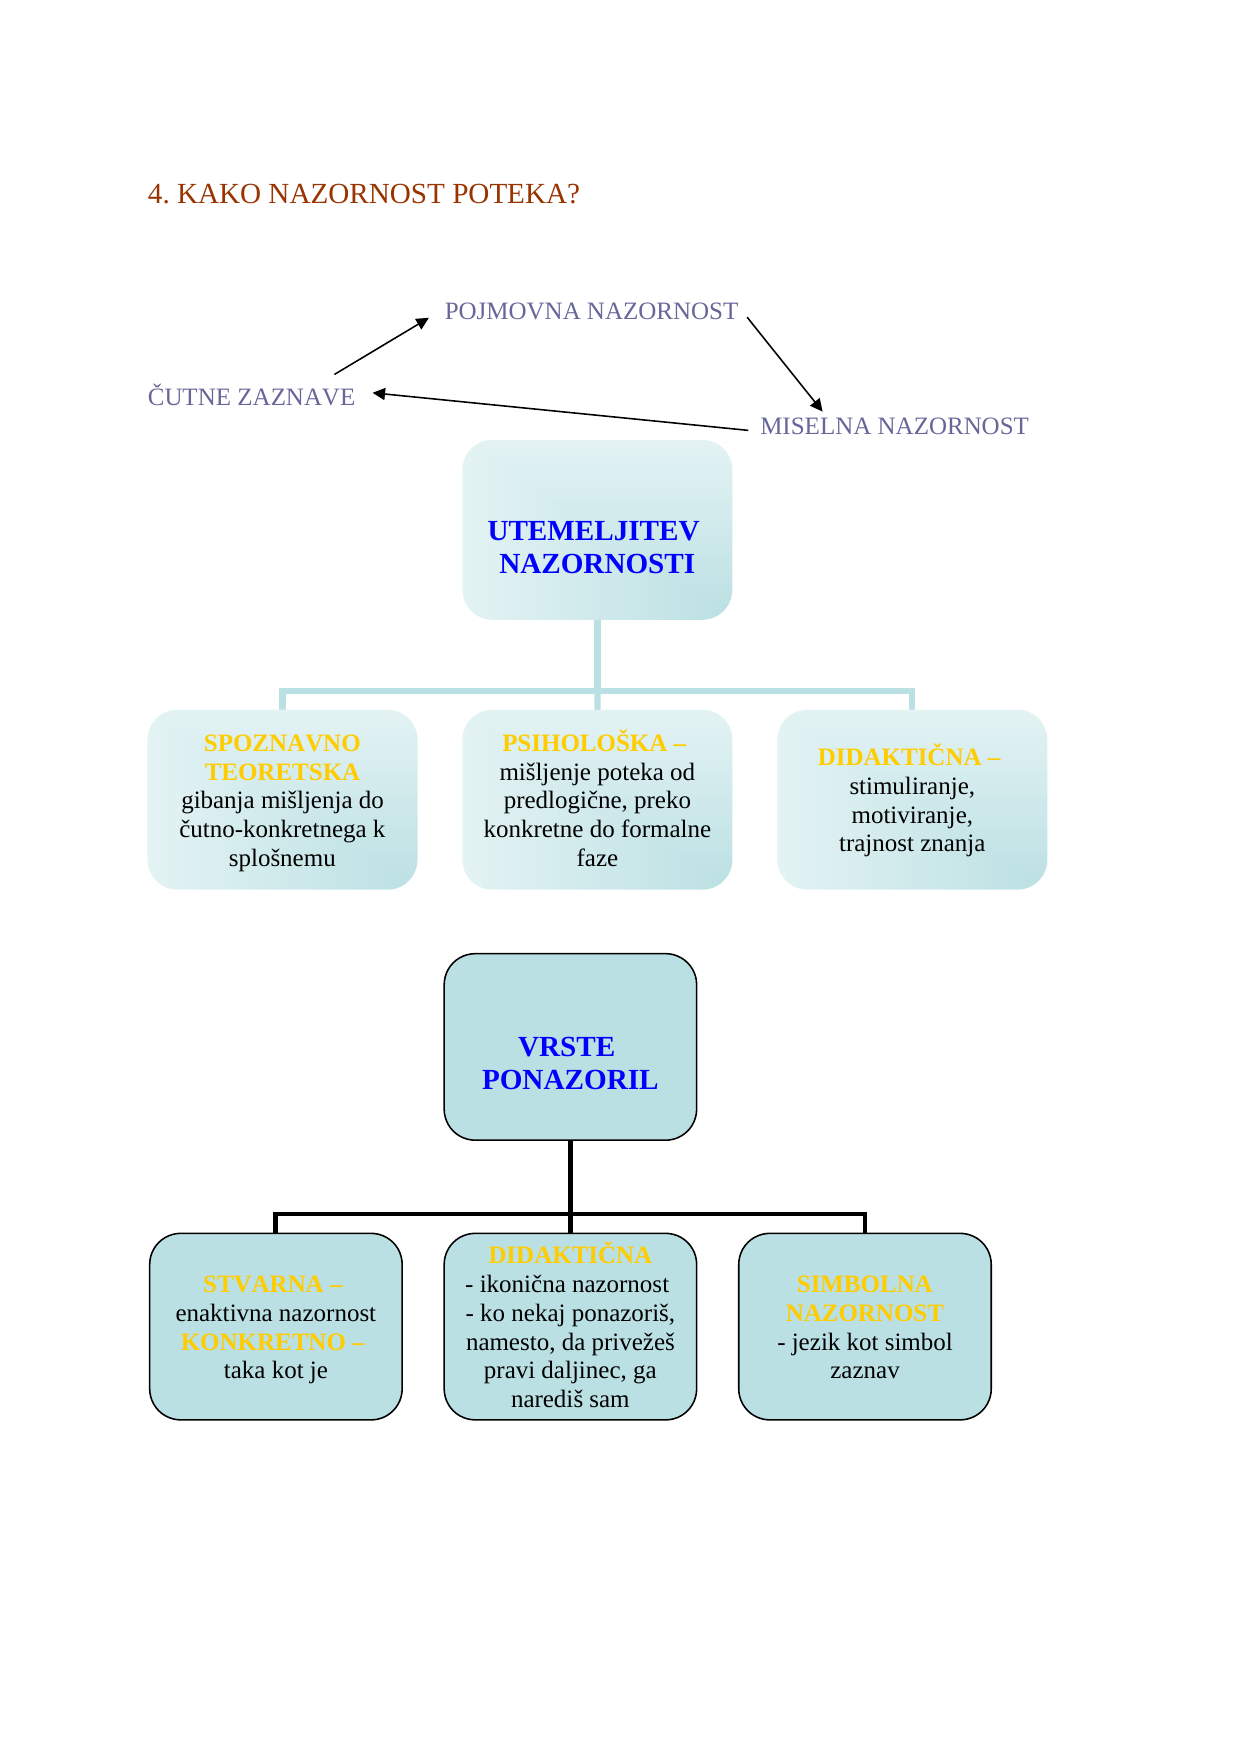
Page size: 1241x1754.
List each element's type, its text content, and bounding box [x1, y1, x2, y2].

text [801, 382, 1093, 411]
text POJMOVNA NAZORNOST [148, 296, 1093, 325]
text ČUTNE ZAZNAVE [148, 382, 819, 411]
picture [462, 709, 733, 890]
text 4. KAKO NAZORNOST POTEKA? [148, 176, 1093, 210]
picture [777, 709, 1048, 890]
text MISELNA NAZORNOST [148, 411, 1093, 440]
picture [147, 709, 418, 890]
picture [462, 439, 733, 620]
